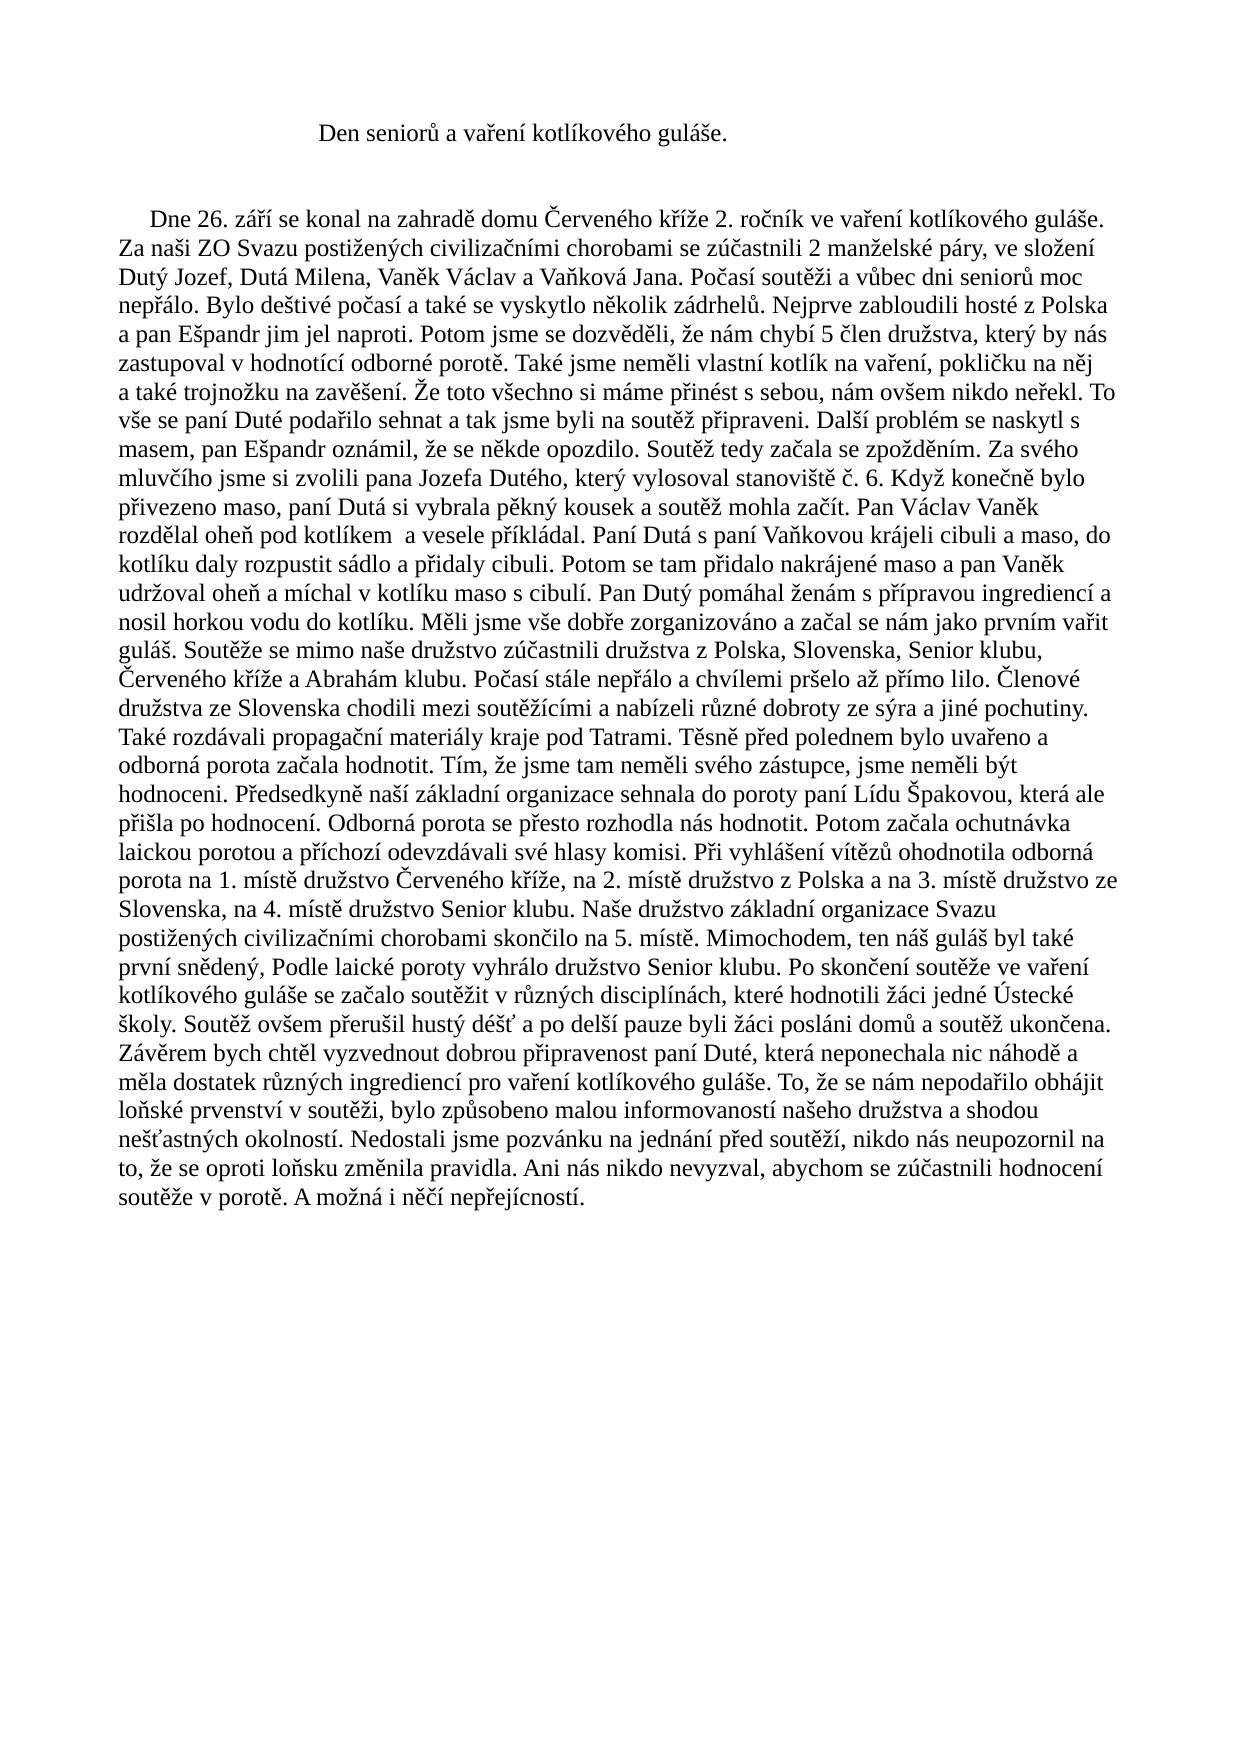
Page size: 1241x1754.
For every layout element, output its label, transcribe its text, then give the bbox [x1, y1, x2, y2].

text Den seniorů a vaření kotlíkového guláše. [118, 118, 1122, 147]
text Dne 26. září se konal na zahradě domu Červeného kříže 2. ročník ve vaření kotlíkového guláše. [118, 204, 1122, 233]
text a také trojnožku na zavěšení. Že toto všechno si máme přinést s sebou, nám ovšem nikdo neřekl. To vše se paní Duté podařilo sehnat a tak jsme byli na soutěž připraveni. Další problém se naskytl s masem, pan Ešpandr oznámil, že se někde opozdilo. Soutěž tedy začala se zpožděním. Za svého mluvčího jsme si zvolili pana Jozefa Dutého, který vylosoval stanoviště č. 6. Když konečně bylo přivezeno maso, paní Dutá si vybrala pěkný kousek a soutěž mohla začít. Pan Václav Vaněk rozdělal oheň pod kotlíkem a vesele příkládal. Paní Dutá s paní Vaňkovou krájeli cibuli a maso, do kotlíku daly rozpustit sádlo a přidaly cibuli. Potom se tam přidalo nakrájené maso a pan Vaněk udržoval oheň a míchal v kotlíku maso s cibulí. Pan Dutý pomáhal ženám s přípravou ingrediencí a nosil horkou vodu do kotlíku. Měli jsme vše dobře zorganizováno a začal se nám jako prvním vařit guláš. Soutěže se mimo naše družstvo zúčastnili družstva z Polska, Slovenska, Senior klubu, Červeného kříže a Abrahám klubu. Počasí stále nepřálo a chvílemi pršelo až přímo lilo. Členové družstva ze Slovenska chodili mezi soutěžícími a nabízeli různé dobroty ze sýra a jiné pochutiny. Také rozdávali propagační materiály kraje pod Tatrami. Těsně před polednem bylo uvařeno a odborná porota začala hodnotit. Tím, že jsme tam neměli svého zástupce, jsme neměli být hodnoceni. Předsedkyně naší základní organizace sehnala do poroty paní Lídu Špakovou, která ale přišla po hodnocení. Odborná porota se přesto rozhodla nás hodnotit. Potom začala ochutnávka laickou porotou a příchozí odevzdávali své hlasy komisi. Při vyhlášení vítězů ohodnotila odborná porota na 1. místě družstvo Červeného kříže, na 2. místě družstvo z Polska a na 3. místě družstvo ze Slovenska, na 4. místě družstvo Senior klubu. Naše družstvo základní organizace Svazu postižených civilizačními chorobami skončilo na 5. místě. Mimochodem, ten náš guláš byl také první snědený, Podle laické poroty vyhrálo družstvo Senior klubu. Po skončení soutěže ve vaření kotlíkového guláše se začalo soutěžit v různých disciplínách, které hodnotili žáci jedné Ústecké školy. Soutěž ovšem přerušil hustý déšť a po delší pauze byli žáci posláni domů a soutěž ukončena. Závěrem bych chtěl vyzvednout dobrou připravenost paní Duté, která neponechala nic náhodě a měla dostatek různých ingrediencí pro vaření kotlíkového guláše. To, že se nám nepodařilo obhájit loňské prvenství v soutěži, bylo způsobeno malou informovaností našeho družstva a shodou nešťastných okolností. Nedostali jsme pozvánku na jednání před soutěží, nikdo nás neupozornil na to, že se oproti loňsku změnila pravidla. Ani nás nikdo nevyzval, abychom se zúčastnili hodnocení soutěže v porotě. A možná i něčí nepřejícností. [118, 377, 1122, 1211]
text Za naši ZO Svazu postižených civilizačními chorobami se zúčastnili 2 manželské páry, ve složení [118, 233, 1122, 262]
text Dutý Jozef, Dutá Milena, Vaněk Václav a Vaňková Jana. Počasí soutěži a vůbec dni seniorů moc nepřálo. Bylo deštivé počasí a také se vyskytlo několik zádrhelů. Nejprve zabloudili hosté z Polska a pan Ešpandr jim jel naproti. Potom jsme se dozvěděli, že nám chybí 5 člen družstva, který by nás zastupoval v hodnotící odborné porotě. Také jsme neměli vlastní kotlík na vaření, pokličku na něj [118, 262, 1122, 377]
